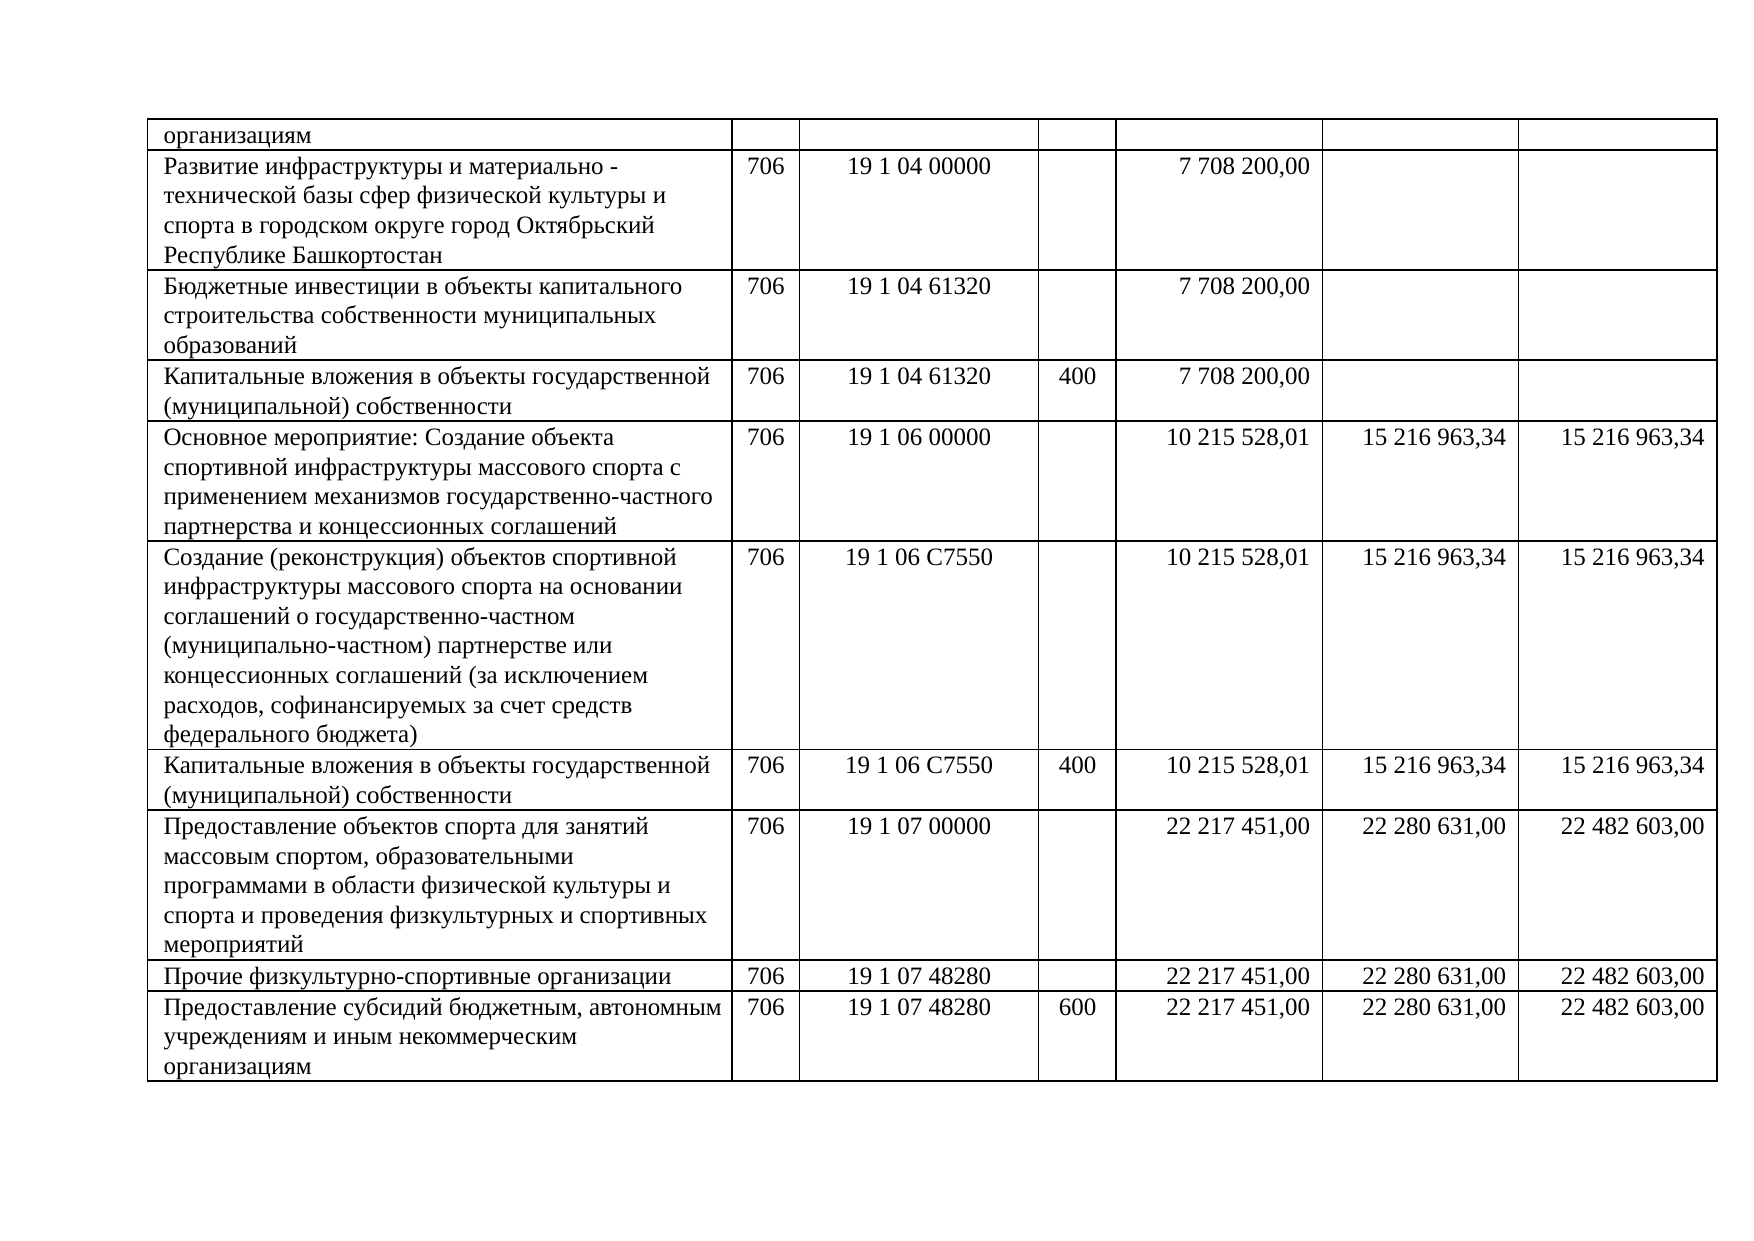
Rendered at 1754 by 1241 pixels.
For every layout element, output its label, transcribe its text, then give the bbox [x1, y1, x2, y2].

table_cell 19 1 04 61320 [800, 271, 1038, 359]
table_cell 15 216 963,34 [1519, 542, 1716, 749]
table_cell [733, 120, 799, 149]
table_cell [1117, 120, 1322, 149]
table_cell Предоставление объектов спорта для занятий массовым спортом, образовательными программами в области физической культуры и спорта и проведения физкультурных и спортивных мероприятий [148, 811, 731, 959]
table_cell организациям [148, 120, 731, 149]
table_cell 22 280 631,00 [1323, 811, 1518, 959]
table_cell 706 [733, 992, 799, 1080]
table_cell 706 [733, 151, 799, 269]
table_cell Создание (реконструкция) объектов спортивной инфраструктуры массового спорта на основании соглашений о государственно-частном (муниципально-частном) партнерстве или концессионных соглашений (за исключением расходов, софинансируемых за счет средств федерального бюджета) [148, 542, 731, 749]
table_cell [1519, 361, 1716, 420]
table_cell 7 708 200,00 [1117, 271, 1322, 359]
table_cell 10 215 528,01 [1117, 422, 1322, 540]
table_cell [1323, 361, 1518, 420]
table_cell 19 1 07 00000 [800, 811, 1038, 959]
table_cell Основное мероприятие: Создание объекта спортивной инфраструктуры массового спорта с применением механизмов государственно-частного партнерства и концессионных соглашений [148, 422, 731, 540]
table_cell 400 [1039, 361, 1115, 420]
table_cell 22 482 603,00 [1519, 961, 1716, 990]
table_cell [1519, 120, 1716, 149]
table_cell 7 708 200,00 [1117, 151, 1322, 269]
table_cell Развитие инфраструктуры и материально - технической базы сфер физической культуры и спорта в городском округе город Октябрьский Республике Башкортостан [148, 151, 731, 269]
table_cell [1323, 151, 1518, 269]
table_cell [800, 120, 1038, 149]
table_cell 22 482 603,00 [1519, 811, 1716, 959]
table_cell 706 [733, 361, 799, 420]
table_cell [1323, 120, 1518, 149]
table_cell 706 [733, 271, 799, 359]
table_cell 15 216 963,34 [1519, 422, 1716, 540]
table_cell [1519, 271, 1716, 359]
table_cell 15 216 963,34 [1323, 422, 1518, 540]
table_cell 706 [733, 811, 799, 959]
table_cell 19 1 04 00000 [800, 151, 1038, 269]
table_cell [1039, 120, 1115, 149]
table_cell Предоставление субсидий бюджетным, автономным учреждениям и иным некоммерческим организациям [148, 992, 731, 1080]
table_cell 19 1 07 48280 [800, 961, 1038, 990]
table_cell 22 280 631,00 [1323, 961, 1518, 990]
table_cell 15 216 963,34 [1323, 750, 1518, 809]
table_cell [1039, 151, 1115, 269]
table_cell 400 [1039, 750, 1115, 809]
table_cell 22 217 451,00 [1117, 961, 1322, 990]
table_cell Капитальные вложения в объекты государственной (муниципальной) собственности [148, 750, 731, 809]
table_cell Прочие физкультурно-спортивные организации [148, 961, 731, 990]
table_cell [1039, 961, 1115, 990]
table_cell [1039, 422, 1115, 540]
table_cell 10 215 528,01 [1117, 750, 1322, 809]
table_cell 22 280 631,00 [1323, 992, 1518, 1080]
table_cell 19 1 04 61320 [800, 361, 1038, 420]
table_cell [1039, 271, 1115, 359]
table_cell Бюджетные инвестиции в объекты капитального строительства собственности муниципальных образований [148, 271, 731, 359]
table_cell [1039, 811, 1115, 959]
table_cell [1519, 151, 1716, 269]
table_cell 706 [733, 961, 799, 990]
table_cell 600 [1039, 992, 1115, 1080]
table_cell [1323, 271, 1518, 359]
table_cell 706 [733, 422, 799, 540]
table_cell 15 216 963,34 [1519, 750, 1716, 809]
table_cell 22 482 603,00 [1519, 992, 1716, 1080]
table_cell 19 1 06 00000 [800, 422, 1038, 540]
table_cell 19 1 06 С7550 [800, 542, 1038, 749]
table_cell 7 708 200,00 [1117, 361, 1322, 420]
table_cell 22 217 451,00 [1117, 811, 1322, 959]
table_cell 706 [733, 542, 799, 749]
table_cell 19 1 07 48280 [800, 992, 1038, 1080]
table_cell 22 217 451,00 [1117, 992, 1322, 1080]
table_cell Капитальные вложения в объекты государственной (муниципальной) собственности [148, 361, 731, 420]
table_cell 19 1 06 С7550 [800, 750, 1038, 809]
table_cell [1039, 542, 1115, 749]
table_cell 15 216 963,34 [1323, 542, 1518, 749]
table_cell 10 215 528,01 [1117, 542, 1322, 749]
table_cell 706 [733, 750, 799, 809]
